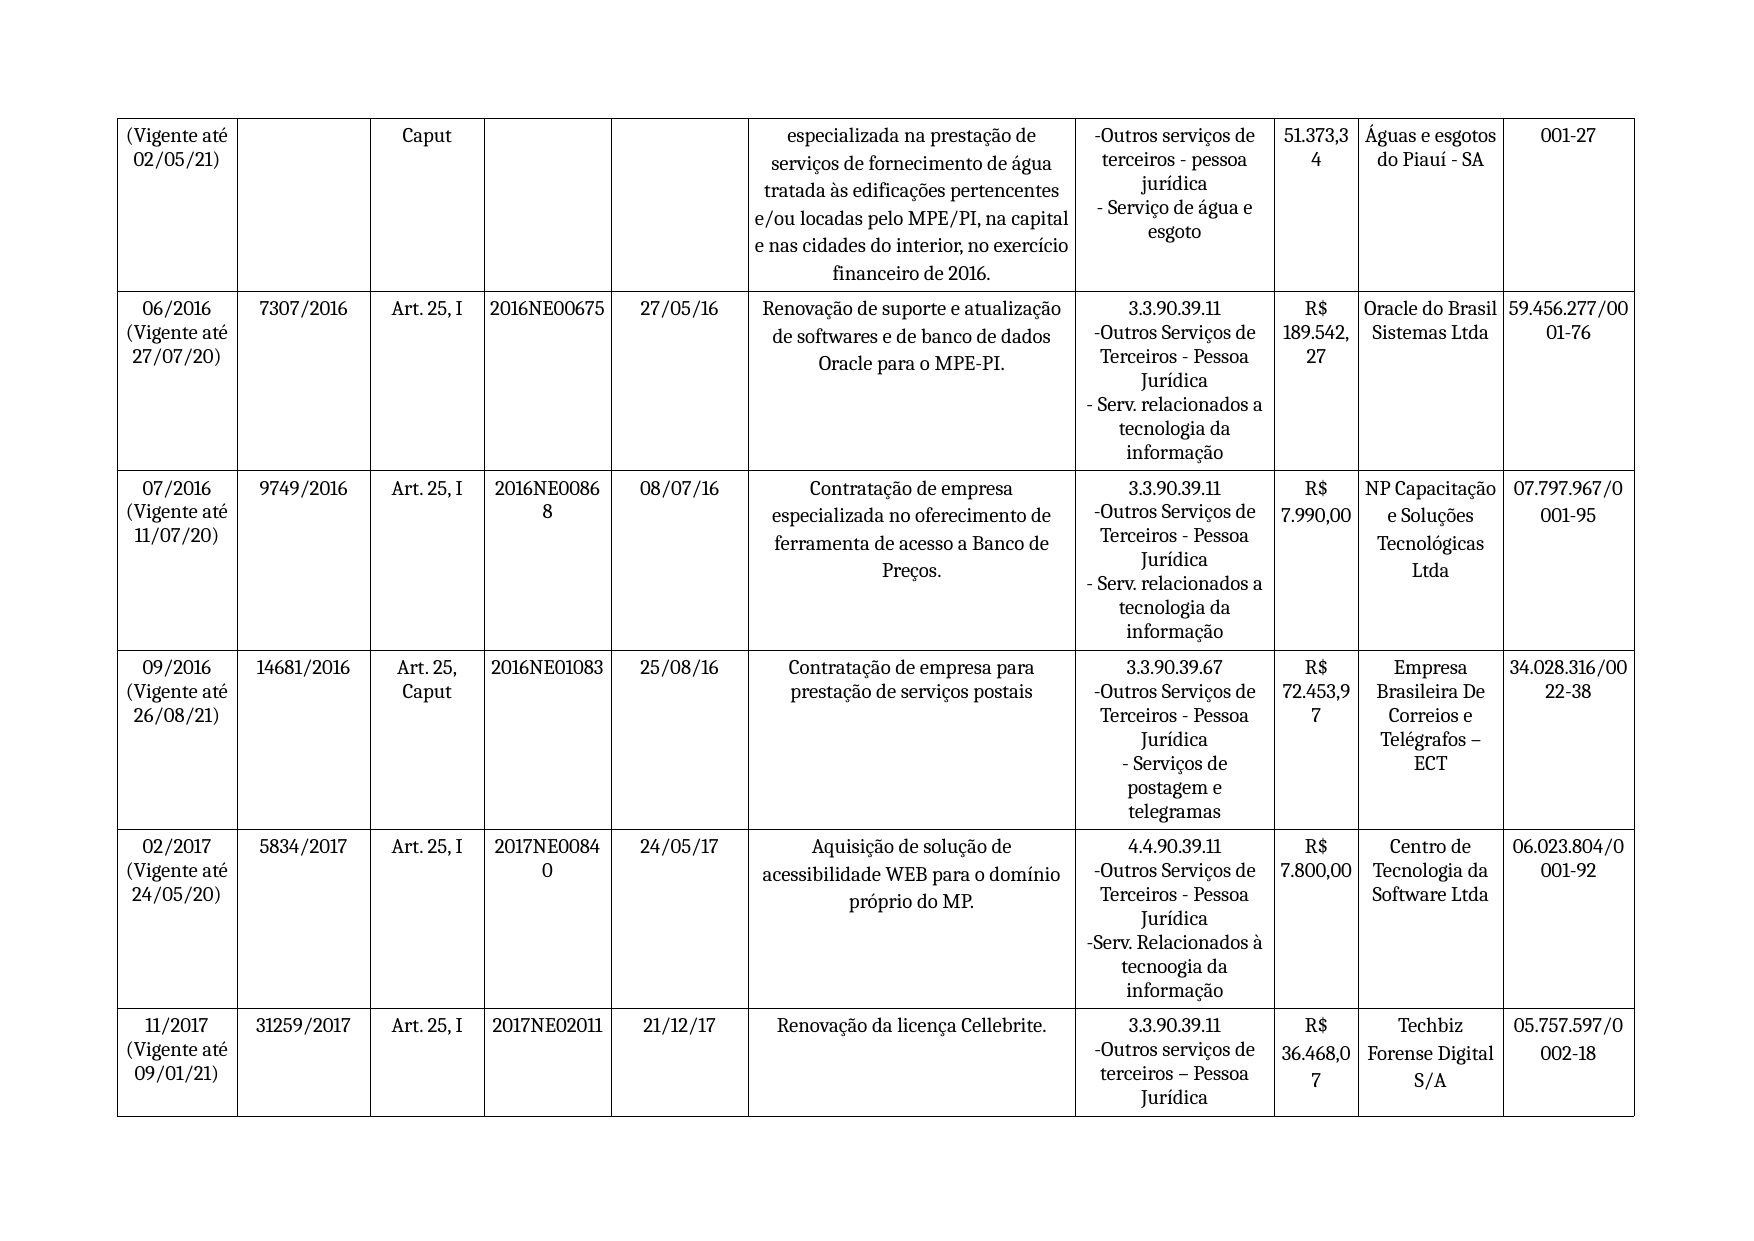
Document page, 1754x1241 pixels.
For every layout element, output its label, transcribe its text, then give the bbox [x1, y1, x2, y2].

table_cell 2016NE00675 [485, 292, 611, 470]
table_cell Oracle do Brasil Sistemas Ltda [1359, 292, 1503, 470]
table_cell [1635, 829, 1754, 1008]
table_cell 08/07/16 [612, 471, 748, 650]
table_cell R$ 7.800,00 [1275, 830, 1358, 1008]
table_cell (Vigente até 02/05/21) [118, 119, 237, 291]
table_cell [1635, 650, 1754, 829]
table_cell R$ 7.990,00 [1275, 471, 1358, 650]
table_cell 24/05/17 [612, 830, 748, 1008]
table_cell Renovação de suporte e atualização de softwares e de banco de dados Oracle para o MPE-PI. [749, 292, 1075, 470]
table_cell 21/12/17 [612, 1009, 748, 1116]
table_cell 001-27 [1504, 119, 1634, 291]
table_cell Art. 25, I [371, 292, 484, 470]
table_cell Art. 25, I [371, 830, 484, 1008]
table_cell 2017NE02011 [485, 1009, 611, 1116]
table_cell NP Capacitação e Soluções Tecnológicas Ltda [1359, 471, 1503, 650]
table_cell 07.797.967/0001-95 [1504, 471, 1634, 650]
table_cell 11/2017 (Vigente até 09/01/21) [118, 1009, 237, 1116]
table_cell -Outros serviços de terceiros - pessoa jurídica - Serviço de água e esgoto [1076, 119, 1274, 291]
table_cell 05.757.597/0002-18 [1504, 1009, 1634, 1116]
table_cell 5834/2017 [238, 830, 370, 1008]
table_cell 06/2016 (Vigente até 27/07/20) [118, 292, 237, 470]
table_cell 3.3.90.39.11 -Outros Serviços de Terceiros - Pessoa Jurídica - Serv. relacionados a tecnologia da informação [1076, 292, 1274, 470]
table_cell 51.373,34 [1275, 119, 1358, 291]
table_cell 59.456.277/0001-76 [1504, 292, 1634, 470]
table_cell Contratação de empresa especializada no oferecimento de ferramenta de acesso a Banco de Preços. [749, 471, 1075, 650]
table_cell 02/2017 (Vigente até 24/05/20) [118, 830, 237, 1008]
table_cell Aquisição de solução de acessibilidade WEB para o domínio próprio do MP. [749, 830, 1075, 1008]
table_cell [1635, 118, 1754, 291]
table_cell [612, 119, 748, 291]
table_cell 06.023.804/0001-92 [1504, 830, 1634, 1008]
table_cell Techbiz Forense Digital S/A [1359, 1009, 1503, 1116]
table_cell [1635, 1008, 1754, 1116]
table_cell 09/2016 (Vigente até 26/08/21) [118, 651, 237, 829]
table_cell Art. 25, Caput [371, 651, 484, 829]
table_cell Empresa Brasileira De Correios e Telégrafos – ECT [1359, 651, 1503, 829]
table_cell R$ 36.468,07 [1275, 1009, 1358, 1116]
table_cell especializada na prestação de serviços de fornecimento de água tratada às edificações pertencentes e/ou locadas pelo MPE/PI, na capital e nas cidades do interior, no exercício financeiro de 2016. [749, 119, 1075, 291]
table_cell 9749/2016 [238, 471, 370, 650]
table_cell Caput [371, 119, 484, 291]
table_cell Águas e esgotos do Piauí - SA [1359, 119, 1503, 291]
table_cell 2016NE00868 [485, 471, 611, 650]
table_cell [1635, 470, 1754, 650]
table_cell 4.4.90.39.11 -Outros Serviços de Terceiros - Pessoa Jurídica -Serv. Relacionados à tecnoogia da informação [1076, 830, 1274, 1008]
table_cell Art. 25, I [371, 1009, 484, 1116]
table_cell 3.3.90.39.11 -Outros Serviços de Terceiros - Pessoa Jurídica - Serv. relacionados a tecnologia da informação [1076, 471, 1274, 650]
table_cell 3.3.90.39.67 -Outros Serviços de Terceiros - Pessoa Jurídica - Serviços de postagem e telegramas [1076, 651, 1274, 829]
table_cell [485, 119, 611, 291]
table_cell 14681/2016 [238, 651, 370, 829]
table_cell Contratação de empresa para prestação de serviços postais [749, 651, 1075, 829]
table_cell 3.3.90.39.11 -Outros serviços de terceiros – Pessoa Jurídica [1076, 1009, 1274, 1116]
table_cell R$ 72.453,97 [1275, 651, 1358, 829]
table_cell [1635, 291, 1754, 470]
table_cell Centro de Tecnologia da Software Ltda [1359, 830, 1503, 1008]
table_cell [238, 119, 370, 291]
table_cell 34.028.316/0022-38 [1504, 651, 1634, 829]
table_cell Art. 25, I [371, 471, 484, 650]
table_cell 2016NE01083 [485, 651, 611, 829]
table_cell Renovação da licença Cellebrite. [749, 1009, 1075, 1116]
table_cell 07/2016 (Vigente até 11/07/20) [118, 471, 237, 650]
table_cell 27/05/16 [612, 292, 748, 470]
table_cell R$ 189.542,27 [1275, 292, 1358, 470]
table_cell 25/08/16 [612, 651, 748, 829]
table_cell 31259/2017 [238, 1009, 370, 1116]
table_cell 2017NE00840 [485, 830, 611, 1008]
table_cell 7307/2016 [238, 292, 370, 470]
